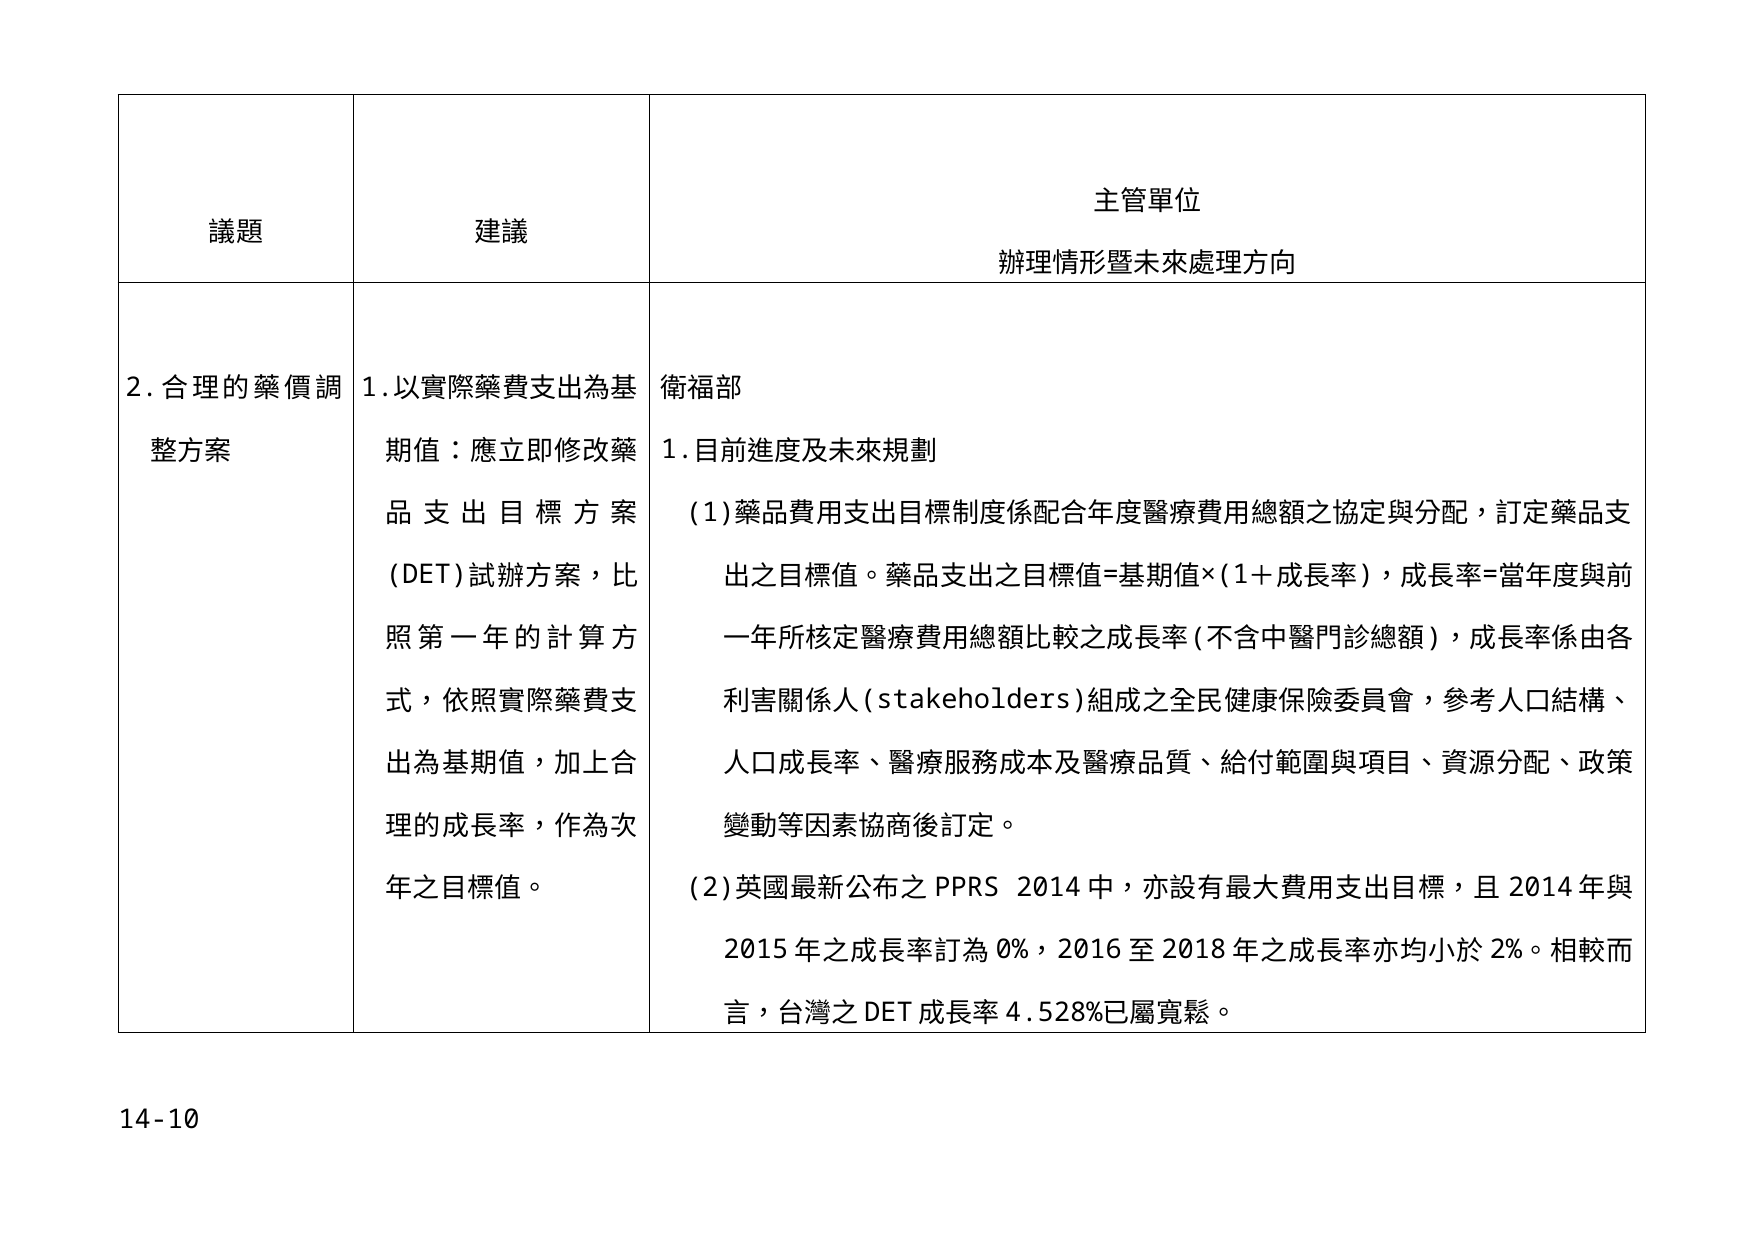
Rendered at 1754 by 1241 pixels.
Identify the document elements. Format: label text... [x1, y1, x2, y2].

table_header 建議 [354, 95, 649, 282]
table_cell 2.合理的藥價調整方案 [119, 283, 353, 1032]
table_cell 衛福部 1.目前進度及未來規劃 (1)藥品費用支出目標制度係配合年度醫療費用總額之協定與分配，訂定藥品支出之目標值。藥品支出之目標值=基期值×(1＋成長率)，成長率=當年度與前一年所核定醫療費用總額比較之成長率(不含中醫門診總額)，成長率係由各利害關係人(stakeholders)組成之全民健康保險委員會，參考人口結構、人口成長率、醫療服務成本及醫療品質、給付範圍與項目、資源分配、政策變動等因素協商後訂定。 (2)英國最新公布之PPRS 2014中，亦設有最大費用支出目標，且2014年與2015年之成長率訂為0%，2016至2018年之成長率亦均小於2%。相較而言，台灣之DET成長率4.528%已屬寬鬆。 [650, 283, 1645, 1032]
table_header 議題 [119, 95, 353, 282]
table_header 主管單位 辦理情形暨未來處理方向 [650, 95, 1645, 282]
table_cell 1.以實際藥費支出為基期值：應立即修改藥品支出目標方案(DET)試辦方案，比照第一年的計算方式，依照實際藥費支出為基期值，加上合理的成長率，作為次年之目標值。 [354, 283, 649, 1032]
